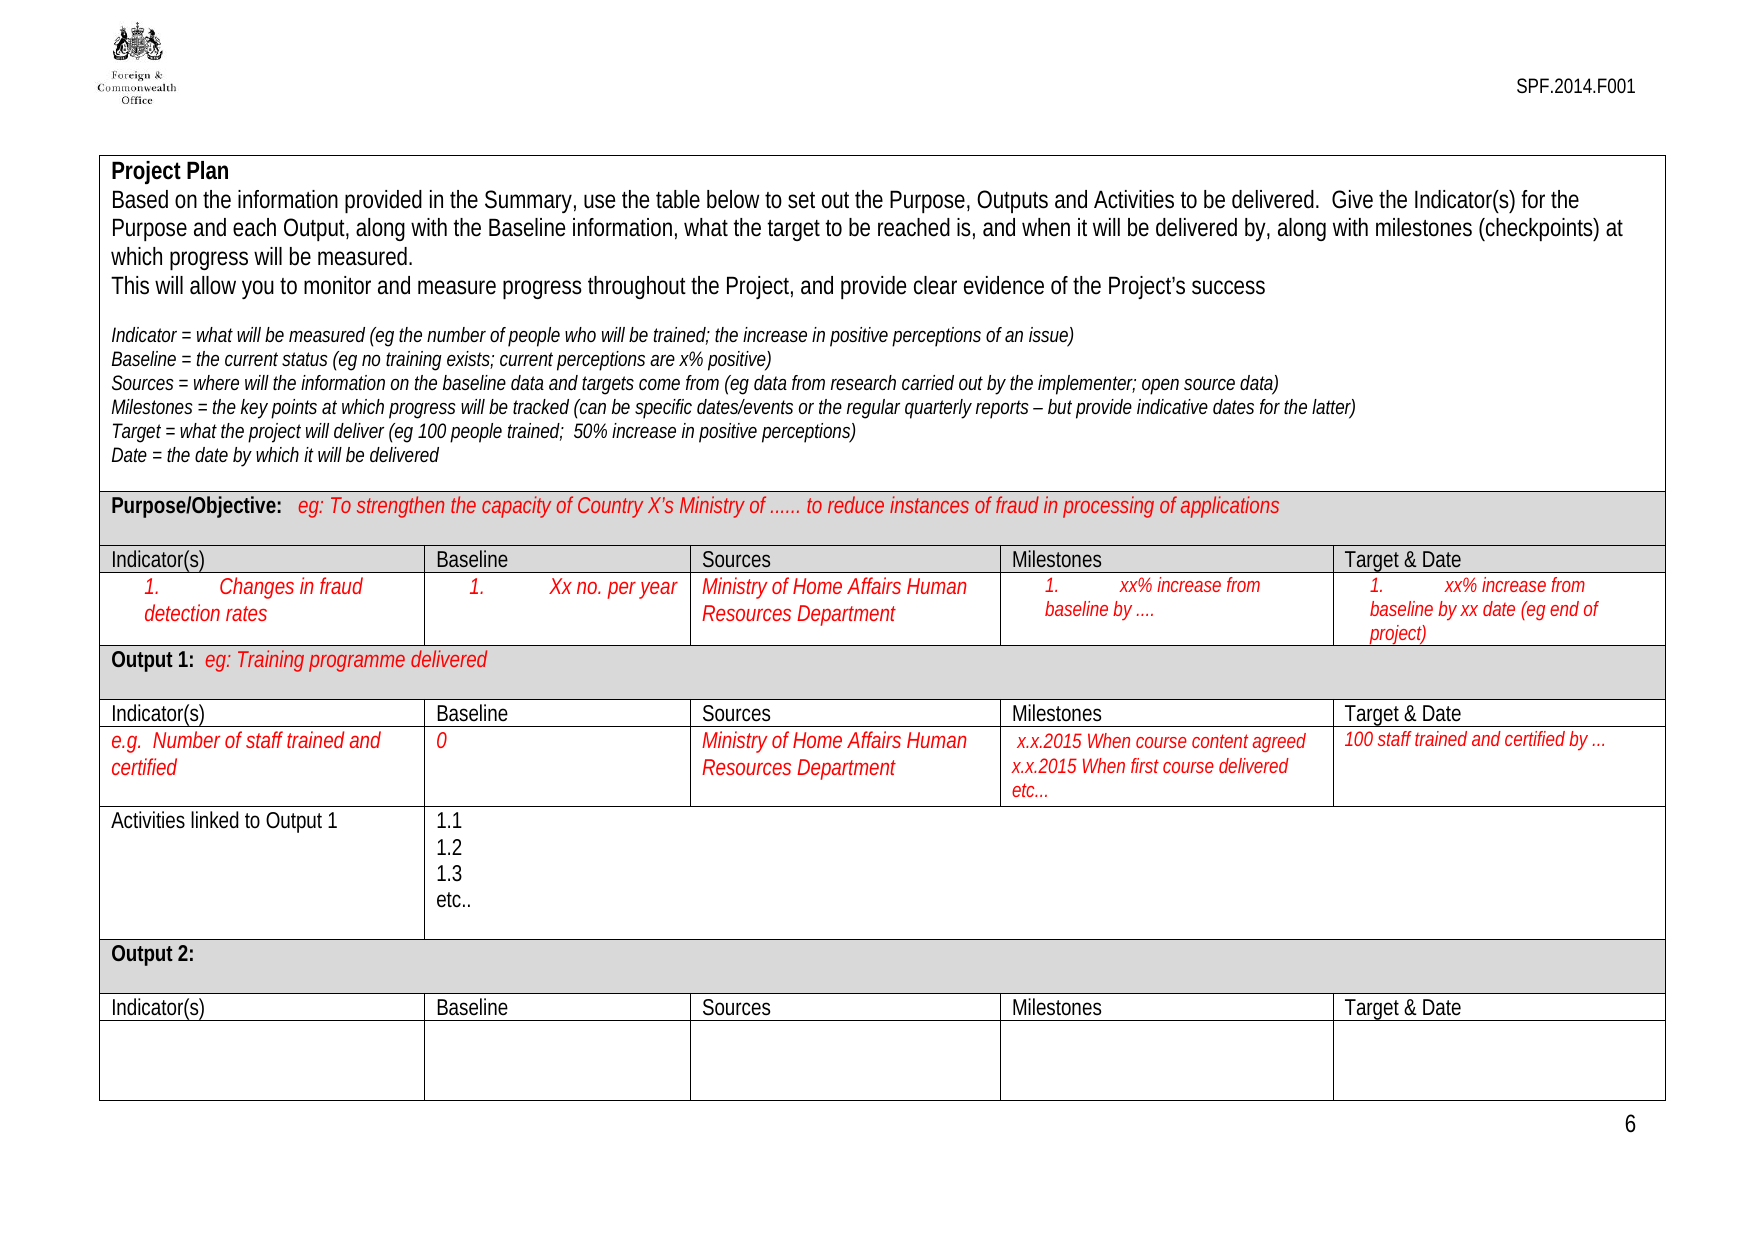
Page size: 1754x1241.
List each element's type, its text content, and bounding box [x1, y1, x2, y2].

table_cell Activities linked to Output 1 [100, 807, 424, 939]
table_cell Milestones [1001, 546, 1333, 572]
table_cell Milestones [1001, 994, 1333, 1020]
table_cell 1.1 1.2 1.3 etc.. [425, 807, 1665, 939]
table_cell Baseline [425, 994, 690, 1020]
table_cell Sources [691, 994, 1000, 1020]
table_cell [425, 1021, 690, 1100]
table_cell [1001, 1021, 1333, 1100]
table_cell Ministry of Home Affairs Human Resources Department [691, 573, 1000, 645]
table_cell 0 [425, 727, 690, 806]
table_cell Milestones [1001, 700, 1333, 726]
table_cell [691, 1021, 1000, 1100]
table_cell Target & Date [1334, 546, 1665, 572]
table_cell e.g. Number of staff trained and certified [100, 727, 424, 806]
table_cell Indicator(s) [100, 994, 424, 1020]
table_cell Purpose/Objective: eg: To strengthen the capacity of Country X’s Ministry of ...... to reduce instances of fraud in processing of applications [100, 492, 1665, 545]
table_cell Changes in fraud detection rates [100, 573, 424, 645]
table_cell Sources [691, 546, 1000, 572]
table_cell x.x.2015 When course content agreed x.x.2015 When first course delivered etc... [1001, 727, 1333, 806]
table_cell Indicator(s) [100, 546, 424, 572]
table_header Project Plan Based on the information provided in the Summary, use the table below to set out the Purpose, Outputs and Activities to be delivered. Give the Indicator(s) for the Purpose and each Output, along with the Baseline information, what the target to be reached is, and when it will be delivered by, along with milestones (checkpoints) at which progress will be measured. This will allow you to monitor and measure progress throughout the Project, and provide clear evidence of the Project’s success Indicator = what will be measured (eg the number of people who will be trained; the increase in positive perceptions of an issue) Baseline = the current status (eg no training exists; current perceptions are x% positive) Sources = where will the information on the baseline data and targets come from (eg data from research carried out by the implementer; open source data) Milestones = the key points at which progress will be tracked (can be specific dates/events or the regular quarterly reports – but provide indicative dates for the latter) Target = what the project will deliver (eg 100 people trained; 50% increase in positive perceptions) Date = the date by which it will be delivered [100, 156, 1665, 491]
table_cell Sources [691, 700, 1000, 726]
table_cell Baseline [425, 700, 690, 726]
table_cell Indicator(s) [100, 700, 424, 726]
table_cell Target & Date [1334, 700, 1665, 726]
table_cell [1334, 1021, 1665, 1100]
table_cell Ministry of Home Affairs Human Resources Department [691, 727, 1000, 806]
table_cell Output 2: [100, 940, 1665, 993]
table_cell Target & Date [1334, 994, 1665, 1020]
table_cell [100, 1021, 424, 1100]
table_cell 100 staff trained and certified by ... [1334, 727, 1665, 806]
table_cell Output 1: eg: Training programme delivered [100, 646, 1665, 699]
table_cell xx% increase from baseline by .... [1001, 573, 1333, 645]
table_cell Baseline [425, 546, 690, 572]
table_cell xx% increase from baseline by xx date (eg end of project) [1334, 573, 1665, 645]
table_cell Xx no. per year [425, 573, 690, 645]
